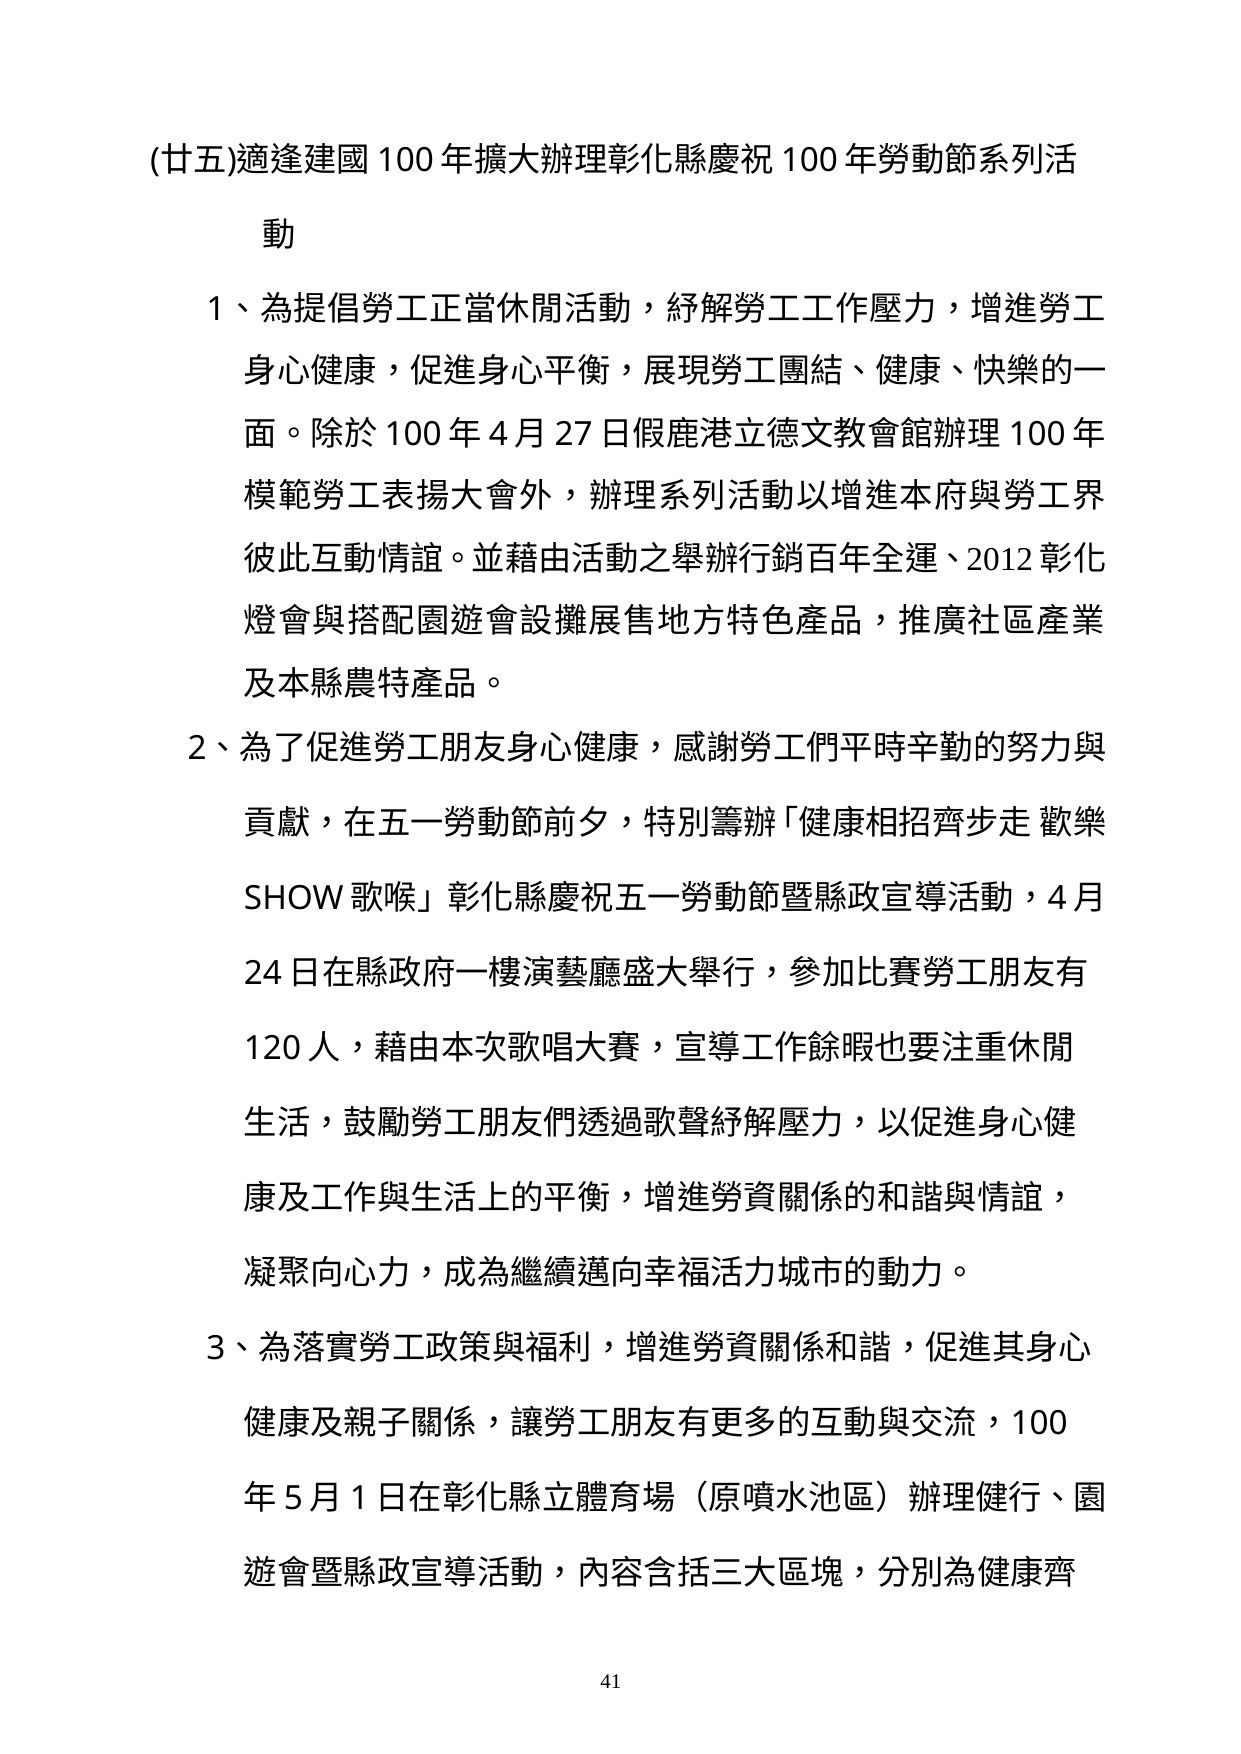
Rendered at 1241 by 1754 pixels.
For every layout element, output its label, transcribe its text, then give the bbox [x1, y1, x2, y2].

text 1、為提倡勞工正當休閒活動，紓解勞工工作壓力，增進勞工身心健康，促進身心平衡，展現勞工團結、健康、快樂的一面。除於100年4月27日假鹿港立德文教會館辦理100年模範勞工表揚大會外，辦理系列活動以增進本府與勞工界彼此互動情誼。並藉由活動之舉辦行銷百年全運、2012彰化燈會與搭配園遊會設攤展售地方特色產品，推廣社區產業及本縣農特產品。 [206, 270, 1106, 707]
text (廿五)適逢建國100年擴大辦理彰化縣慶祝100年勞動節系列活動 [150, 120, 1106, 270]
text 2、為了促進勞工朋友身心健康，感謝勞工們平時辛勤的努力與貢獻，在五一勞動節前夕，特別籌辦「健康相招齊步走 歡樂SHOW歌喉」彰化縣慶祝五一勞動節暨縣政宣導活動，4月24日在縣政府一樓演藝廳盛大舉行，參加比賽勞工朋友有120人，藉由本次歌唱大賽，宣導工作餘暇也要注重休閒生活，鼓勵勞工朋友們透過歌聲紓解壓力，以促進身心健康及工作與生活上的平衡，增進勞資關係的和諧與情誼，凝聚向心力，成為繼續邁向幸福活力城市的動力。 [187, 707, 1106, 1307]
text 3、為落實勞工政策與福利，增進勞資關係和諧，促進其身心健康及親子關係，讓勞工朋友有更多的互動與交流，100年5月1日在彰化縣立體育場（原噴水池區）辦理健行、園遊會暨縣政宣導活動，內容含括三大區塊，分別為健康齊 [206, 1307, 1106, 1607]
